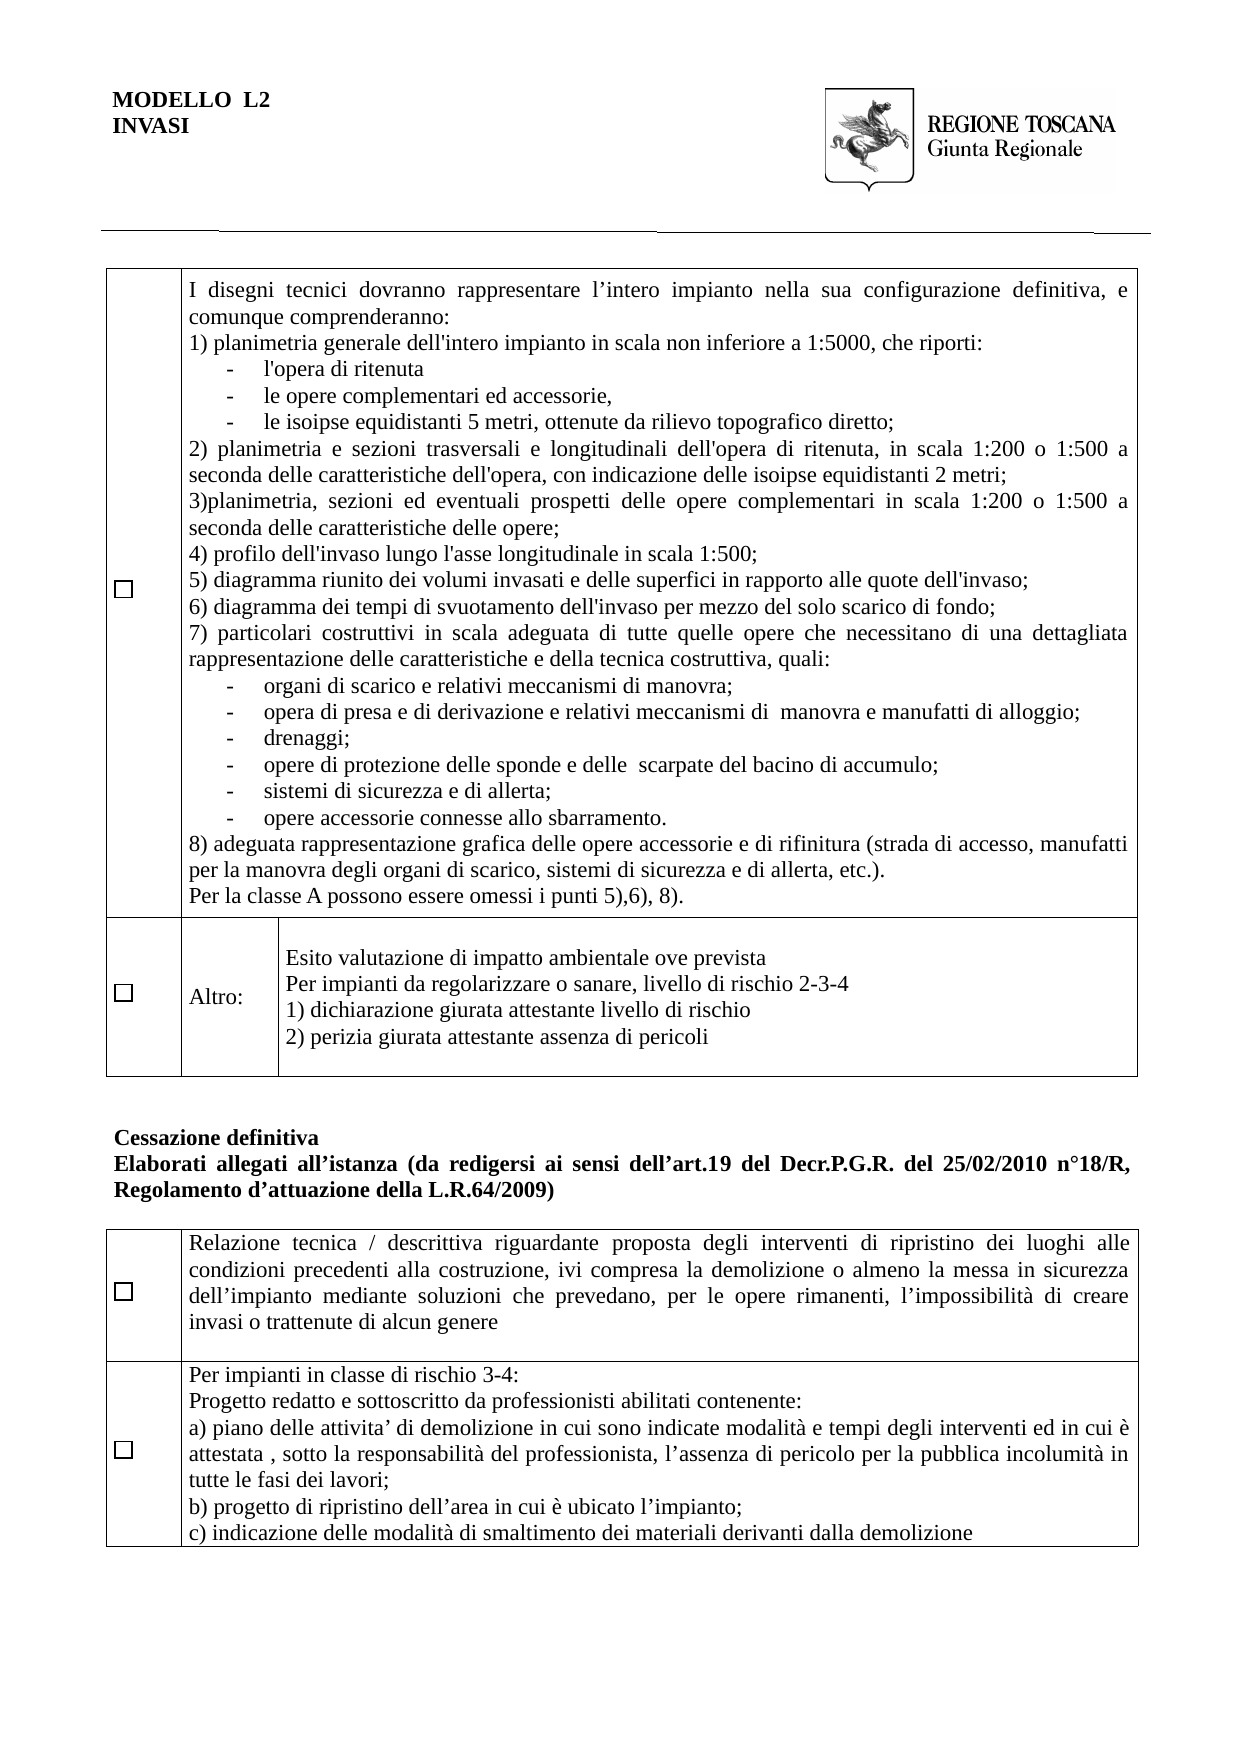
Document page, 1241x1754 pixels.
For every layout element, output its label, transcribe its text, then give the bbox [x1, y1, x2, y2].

table_cell [107, 918, 181, 1076]
table_cell Relazione tecnica / descrittiva riguardante proposta degli interventi di ripristino dei luoghi alle condizioni precedenti alla costruzione, ivi compresa la demolizione o almeno la messa in sicurezza dell’impianto mediante soluzioni che prevedano, per le opere rimanenti, l’impossibilità di creare invasi o trattenute di alcun genere [182, 1230, 1138, 1361]
table_cell Per impianti in classe di rischio 3-4: Progetto redatto e sottoscritto da professionisti abilitati contenente: a) piano delle attivita’ di demolizione in cui sono indicate modalità e tempi degli interventi ed in cui è attestata , sotto la responsabilità del professionista, l’assenza di pericolo per la pubblica incolumità in tutte le fasi dei lavori; b) progetto di ripristino dell’area in cui è ubicato l’impianto; c) indicazione delle modalità di smaltimento dei materiali derivanti dalla demolizione [182, 1362, 1138, 1546]
table_header Cessazione definitiva Elaborati allegati all’istanza (da redigersi ai sensi dell’art.19 del Decr.P.G.R. del 25/02/2010 n°18/R, Regolamento d’attuazione della L.R.64/2009) [106, 1124, 1138, 1229]
table_cell [107, 1230, 181, 1361]
table_cell [107, 1362, 181, 1546]
table_cell Esito valutazione di impatto ambientale ove prevista Per impianti da regolarizzare o sanare, livello di rischio 2-3-4 1) dichiarazione giurata attestante livello di rischio 2) perizia giurata attestante assenza di pericoli [279, 918, 1137, 1076]
table_cell Altro: [182, 918, 278, 1076]
table_cell [107, 269, 181, 917]
table_cell I disegni tecnici dovranno rappresentare l’intero impianto nella sua configurazione definitiva, e comunque comprenderanno: 1) planimetria generale dell'intero impianto in scala non inferiore a 1:5000, che riporti: l'opera di ritenuta le opere complementari ed accessorie, le isoipse equidistanti 5 metri, ottenute da rilievo topografico diretto; 2) planimetria e sezioni trasversali e longitudinali dell'opera di ritenuta, in scala 1:200 o 1:500 a seconda delle caratteristiche dell'opera, con indicazione delle isoipse equidistanti 2 metri; 3)planimetria, sezioni ed eventuali prospetti delle opere complementari in scala 1:200 o 1:500 a seconda delle caratteristiche delle opere; 4) profilo dell'invaso lungo l'asse longitudinale in scala 1:500; 5) diagramma riunito dei volumi invasati e delle superfici in rapporto alle quote dell'invaso; 6) diagramma dei tempi di svuotamento dell'invaso per mezzo del solo scarico di fondo; 7) particolari costruttivi in scala adeguata di tutte quelle opere che necessitano di una dettagliata rappresentazione delle caratteristiche e della tecnica costruttiva, quali: organi di scarico e relativi meccanismi di manovra; opera di presa e di derivazione e relativi meccanismi di manovra e manufatti di alloggio; drenaggi; opere di protezione delle sponde e delle scarpate del bacino di accumulo; sistemi di sicurezza e di allerta; opere accessorie connesse allo sbarramento. 8) adeguata rappresentazione grafica delle opere accessorie e di rifinitura (strada di accesso, manufatti per la manovra degli organi di scarico, sistemi di sicurezza e di allerta, etc.). Per la classe A possono essere omessi i punti 5),6), 8). [182, 269, 1137, 917]
picture [825, 88, 1116, 193]
